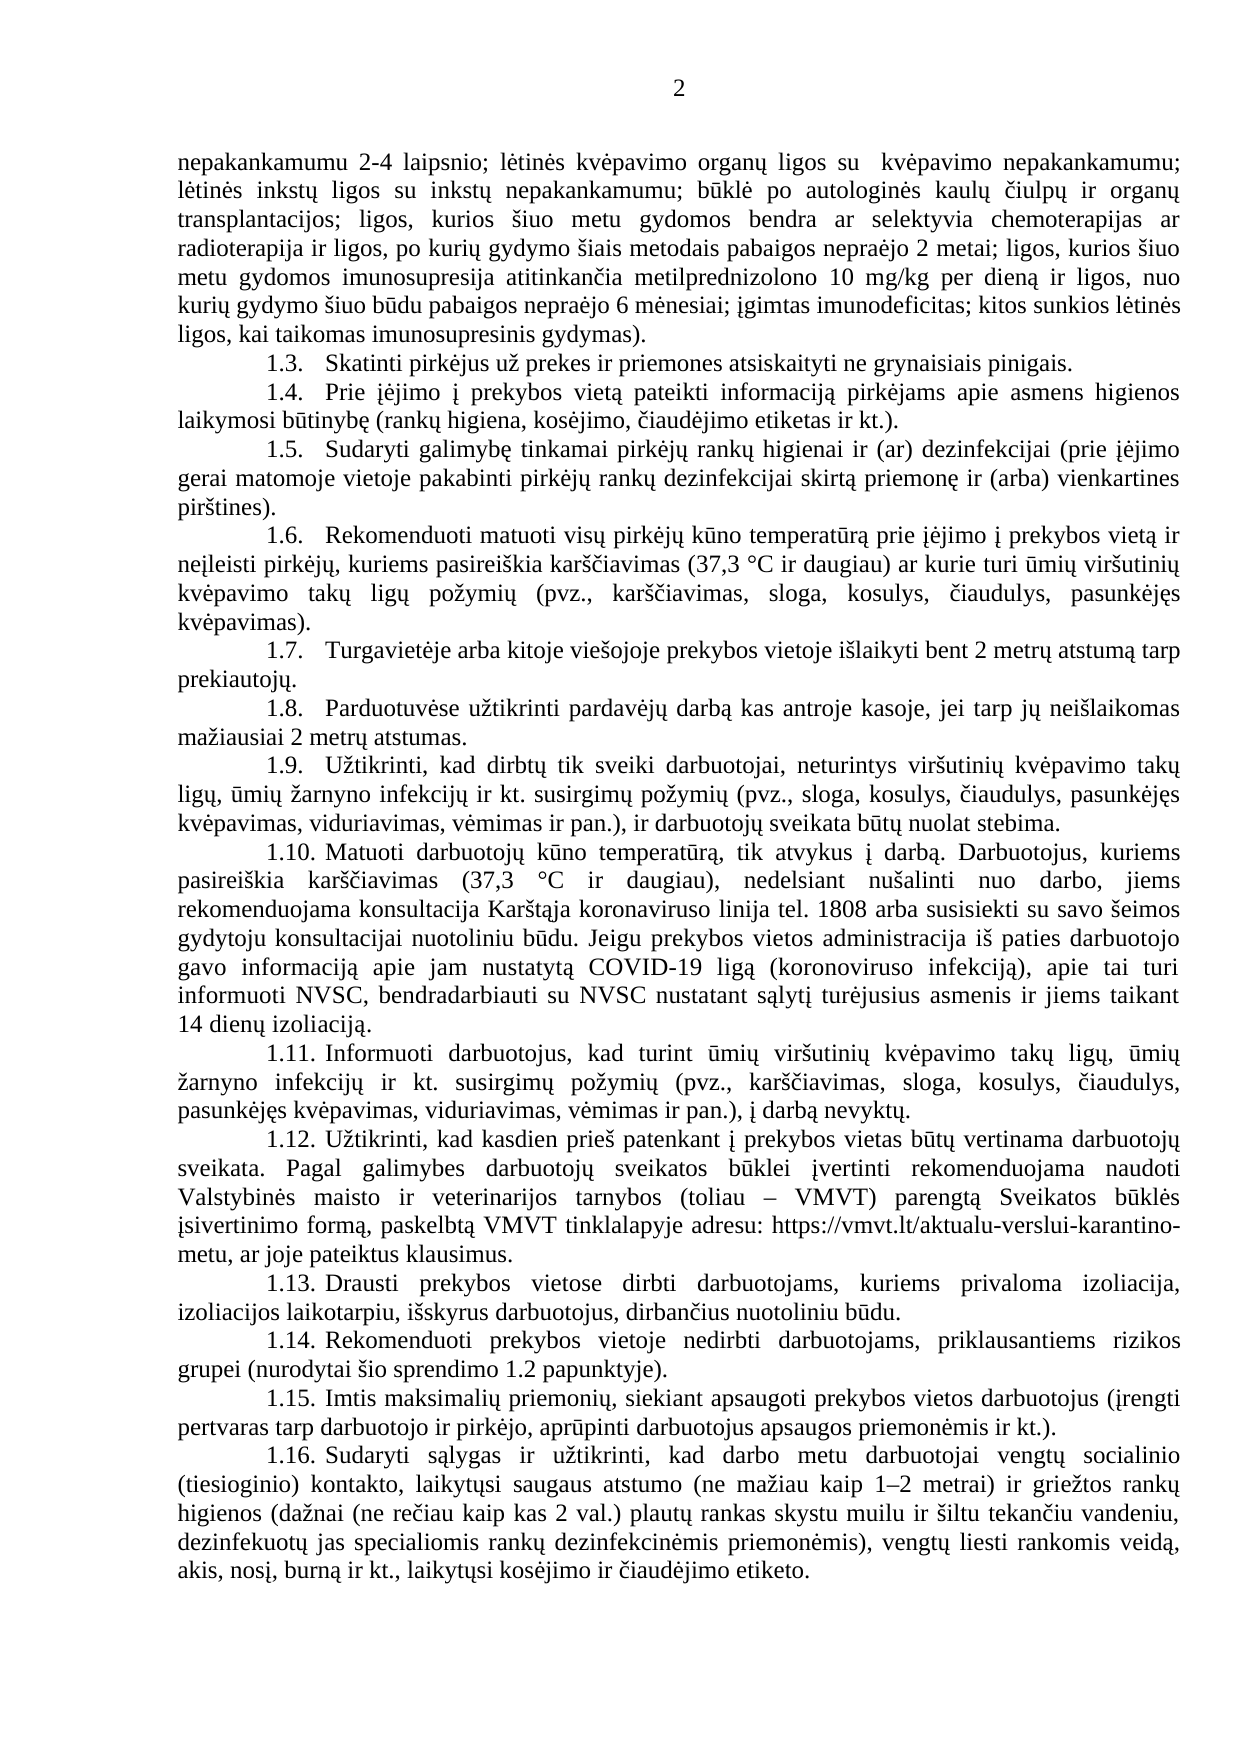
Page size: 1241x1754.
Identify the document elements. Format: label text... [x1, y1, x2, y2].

text 1.10. Matuoti darbuotojų kūno temperatūrą, tik atvykus į darbą. Darbuotojus, kuriems pasireiškia karščiavimas (37,3 °C ir daugiau), nedelsiant nušalinti nuo darbo, jiems rekomenduojama konsultacija Karštąja koronaviruso linija tel. 1808 arba susisiekti su savo šeimos gydytoju konsultacijai nuotoliniu būdu. Jeigu prekybos vietos administracija iš paties darbuotojo gavo informaciją apie jam nustatytą COVID-19 ligą (koronoviruso infekciją), apie tai turi informuoti NVSC, bendradarbiauti su NVSC nustatant sąlytį turėjusius asmenis ir jiems taikant 14 dienų izoliaciją. [177, 837, 1181, 1038]
text 1.12. Užtikrinti, kad kasdien prieš patenkant į prekybos vietas būtų vertinama darbuotojų sveikata. Pagal galimybes darbuotojų sveikatos būklei įvertinti rekomenduojama naudoti Valstybinės maisto ir veterinarijos tarnybos (toliau – VMVT) parengtą Sveikatos būklės įsivertinimo formą, paskelbtą VMVT tinklalapyje adresu: https://vmvt.lt/aktualu-verslui-karantino-metu, ar joje pateiktus klausimus. [177, 1124, 1181, 1268]
text 1.8. Parduotuvėse užtikrinti pardavėjų darbą kas antroje kasoje, jei tarp jų neišlaikomas mažiausiai 2 metrų atstumas. [177, 693, 1181, 751]
text 1.5. Sudaryti galimybę tinkamai pirkėjų rankų higienai ir (ar) dezinfekcijai (prie įėjimo gerai matomoje vietoje pakabinti pirkėjų rankų dezinfekcijai skirtą priemonę ir (arba) vienkartines pirštines). [177, 434, 1181, 521]
text 1.11. Informuoti darbuotojus, kad turint ūmių viršutinių kvėpavimo takų ligų, ūmių žarnyno infekcijų ir kt. susirgimų požymių (pvz., karščiavimas, sloga, kosulys, čiaudulys, pasunkėjęs kvėpavimas, viduriavimas, vėmimas ir pan.), į darbą nevyktų. [177, 1038, 1181, 1124]
text 1.6. Rekomenduoti matuoti visų pirkėjų kūno temperatūrą prie įėjimo į prekybos vietą ir neįleisti pirkėjų, kuriems pasireiškia karščiavimas (37,3 °C ir daugiau) ar kurie turi ūmių viršutinių kvėpavimo takų ligų požymių (pvz., karščiavimas, sloga, kosulys, čiaudulys, pasunkėjęs kvėpavimas). [177, 521, 1181, 636]
text 1.4. Prie įėjimo į prekybos vietą pateikti informaciją pirkėjams apie asmens higienos laikymosi būtinybę (rankų higiena, kosėjimo, čiaudėjimo etiketas ir kt.). [177, 377, 1181, 434]
text 1.3. Skatinti pirkėjus už prekes ir priemones atsiskaityti ne grynaisiais pinigais. [177, 348, 1181, 377]
text 1.16. Sudaryti sąlygas ir užtikrinti, kad darbo metu darbuotojai vengtų socialinio (tiesioginio) kontakto, laikytųsi saugaus atstumo (ne mažiau kaip 1–2 metrai) ir griežtos rankų higienos (dažnai (ne rečiau kaip kas 2 val.) plautų rankas skystu muilu ir šiltu tekančiu vandeniu, dezinfekuotų jas specialiomis rankų dezinfekcinėmis priemonėmis), vengtų liesti rankomis veidą, akis, nosį, burną ir kt., laikytųsi kosėjimo ir čiaudėjimo etiketo. [177, 1441, 1181, 1584]
text 1.7. Turgavietėje arba kitoje viešojoje prekybos vietoje išlaikyti bent 2 metrų atstumą tarp prekiautojų. [177, 636, 1181, 693]
text 1.15. Imtis maksimalių priemonių, siekiant apsaugoti prekybos vietos darbuotojus (įrengti pertvaras tarp darbuotojo ir pirkėjo, aprūpinti darbuotojus apsaugos priemonėmis ir kt.). [177, 1383, 1181, 1441]
text 1.13. Drausti prekybos vietose dirbti darbuotojams, kuriems privaloma izoliacija, izoliacijos laikotarpiu, išskyrus darbuotojus, dirbančius nuotoliniu būdu. [177, 1268, 1181, 1326]
text nepakankamumu 2-4 laipsnio; lėtinės kvėpavimo organų ligos su kvėpavimo nepakankamumu; lėtinės inkstų ligos su inkstų nepakankamumu; būklė po autologinės kaulų čiulpų ir organų transplantacijos; ligos, kurios šiuo metu gydomos bendra ar selektyvia chemoterapijas ar radioterapija ir ligos, po kurių gydymo šiais metodais pabaigos nepraėjo 2 metai; ligos, kurios šiuo metu gydomos imunosupresija atitinkančia metilprednizolono 10 mg/kg per dieną ir ligos, nuo kurių gydymo šiuo būdu pabaigos nepraėjo 6 mėnesiai; įgimtas imunodeficitas; kitos sunkios lėtinės ligos, kai taikomas imunosupresinis gydymas). [177, 147, 1181, 348]
text 1.9. Užtikrinti, kad dirbtų tik sveiki darbuotojai, neturintys viršutinių kvėpavimo takų ligų, ūmių žarnyno infekcijų ir kt. susirgimų požymių (pvz., sloga, kosulys, čiaudulys, pasunkėjęs kvėpavimas, viduriavimas, vėmimas ir pan.), ir darbuotojų sveikata būtų nuolat stebima. [177, 751, 1181, 837]
text 1.14. Rekomenduoti prekybos vietoje nedirbti darbuotojams, priklausantiems rizikos grupei (nurodytai šio sprendimo 1.2 papunktyje). [177, 1326, 1181, 1383]
